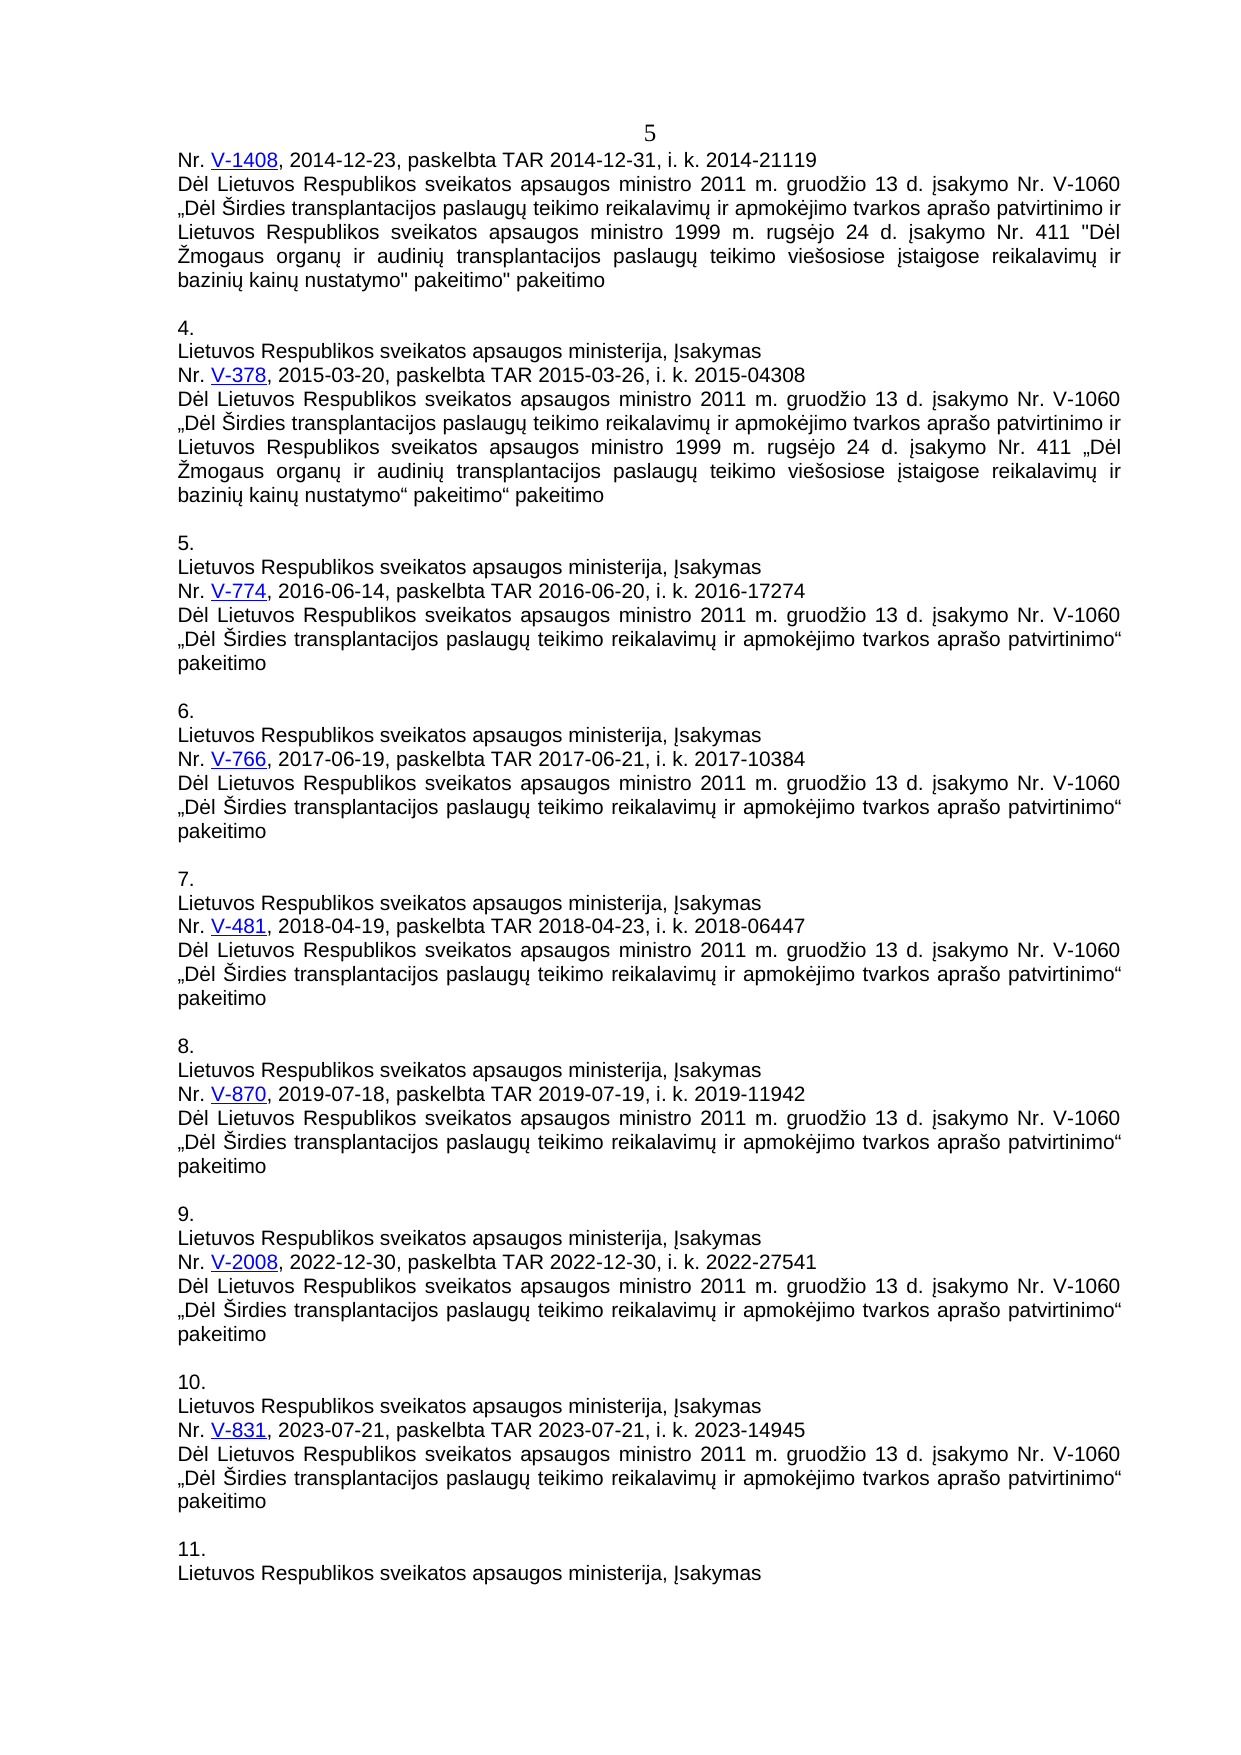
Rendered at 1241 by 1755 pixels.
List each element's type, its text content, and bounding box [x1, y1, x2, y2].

text Dėl Lietuvos Respublikos sveikatos apsaugos ministro 2011 m. gruodžio 13 d. įsakymo Nr. V-1060 „Dėl Širdies transplantacijos paslaugų teikimo reikalavimų ir apmokėjimo tvarkos aprašo patvirtinimo ir Lietuvos Respublikos sveikatos apsaugos ministro 1999 m. rugsėjo 24 d. įsakymo Nr. 411 "Dėl Žmogaus organų ir audinių transplantacijos paslaugų teikimo viešosiose įstaigose reikalavimų ir bazinių kainų nustatymo" pakeitimo" pakeitimo [177, 172, 1122, 291]
text Dėl Lietuvos Respublikos sveikatos apsaugos ministro 2011 m. gruodžio 13 d. įsakymo Nr. V-1060 „Dėl Širdies transplantacijos paslaugų teikimo reikalavimų ir apmokėjimo tvarkos aprašo patvirtinimo“ pakeitimo [177, 1274, 1122, 1346]
text 6. [177, 699, 1122, 723]
text Nr. V-2008, 2022-12-30, paskelbta TAR 2022-12-30, i. k. 2022-27541 [177, 1250, 1122, 1274]
text Lietuvos Respublikos sveikatos apsaugos ministerija, Įsakymas [177, 1058, 1122, 1082]
text Lietuvos Respublikos sveikatos apsaugos ministerija, Įsakymas [177, 1561, 1122, 1585]
text Lietuvos Respublikos sveikatos apsaugos ministerija, Įsakymas [177, 890, 1122, 914]
text Dėl Lietuvos Respublikos sveikatos apsaugos ministro 2011 m. gruodžio 13 d. įsakymo Nr. V-1060 „Dėl Širdies transplantacijos paslaugų teikimo reikalavimų ir apmokėjimo tvarkos aprašo patvirtinimo“ pakeitimo [177, 771, 1122, 842]
text Lietuvos Respublikos sveikatos apsaugos ministerija, Įsakymas [177, 723, 1122, 747]
text Nr. V-481, 2018-04-19, paskelbta TAR 2018-04-23, i. k. 2018-06447 [177, 914, 1122, 938]
text 8. [177, 1034, 1122, 1058]
text Nr. V-1408, 2014-12-23, paskelbta TAR 2014-12-31, i. k. 2014-21119 [177, 148, 1122, 172]
text 11. [177, 1537, 1122, 1561]
text 10. [177, 1369, 1122, 1393]
text Nr. V-766, 2017-06-19, paskelbta TAR 2017-06-21, i. k. 2017-10384 [177, 747, 1122, 771]
text Lietuvos Respublikos sveikatos apsaugos ministerija, Įsakymas [177, 1393, 1122, 1417]
text 4. [177, 315, 1122, 339]
text Lietuvos Respublikos sveikatos apsaugos ministerija, Įsakymas [177, 339, 1122, 363]
text Lietuvos Respublikos sveikatos apsaugos ministerija, Įsakymas [177, 1226, 1122, 1250]
text Dėl Lietuvos Respublikos sveikatos apsaugos ministro 2011 m. gruodžio 13 d. įsakymo Nr. V-1060 „Dėl Širdies transplantacijos paslaugų teikimo reikalavimų ir apmokėjimo tvarkos aprašo patvirtinimo“ pakeitimo [177, 603, 1122, 675]
text Nr. V-774, 2016-06-14, paskelbta TAR 2016-06-20, i. k. 2016-17274 [177, 579, 1122, 603]
text Dėl Lietuvos Respublikos sveikatos apsaugos ministro 2011 m. gruodžio 13 d. įsakymo Nr. V-1060 „Dėl Širdies transplantacijos paslaugų teikimo reikalavimų ir apmokėjimo tvarkos aprašo patvirtinimo“ pakeitimo [177, 1106, 1122, 1178]
text Dėl Lietuvos Respublikos sveikatos apsaugos ministro 2011 m. gruodžio 13 d. įsakymo Nr. V-1060 „Dėl Širdies transplantacijos paslaugų teikimo reikalavimų ir apmokėjimo tvarkos aprašo patvirtinimo ir Lietuvos Respublikos sveikatos apsaugos ministro 1999 m. rugsėjo 24 d. įsakymo Nr. 411 „Dėl Žmogaus organų ir audinių transplantacijos paslaugų teikimo viešosiose įstaigose reikalavimų ir bazinių kainų nustatymo“ pakeitimo“ pakeitimo [177, 387, 1122, 507]
text Nr. V-378, 2015-03-20, paskelbta TAR 2015-03-26, i. k. 2015-04308 [177, 363, 1122, 387]
text 5. [177, 531, 1122, 555]
text Nr. V-870, 2019-07-18, paskelbta TAR 2019-07-19, i. k. 2019-11942 [177, 1082, 1122, 1106]
text Dėl Lietuvos Respublikos sveikatos apsaugos ministro 2011 m. gruodžio 13 d. įsakymo Nr. V-1060 „Dėl Širdies transplantacijos paslaugų teikimo reikalavimų ir apmokėjimo tvarkos aprašo patvirtinimo“ pakeitimo [177, 938, 1122, 1010]
text Nr. V-831, 2023-07-21, paskelbta TAR 2023-07-21, i. k. 2023-14945 [177, 1417, 1122, 1441]
text Dėl Lietuvos Respublikos sveikatos apsaugos ministro 2011 m. gruodžio 13 d. įsakymo Nr. V-1060 „Dėl Širdies transplantacijos paslaugų teikimo reikalavimų ir apmokėjimo tvarkos aprašo patvirtinimo“ pakeitimo [177, 1441, 1122, 1513]
text 7. [177, 866, 1122, 890]
text 9. [177, 1202, 1122, 1226]
text Lietuvos Respublikos sveikatos apsaugos ministerija, Įsakymas [177, 555, 1122, 579]
